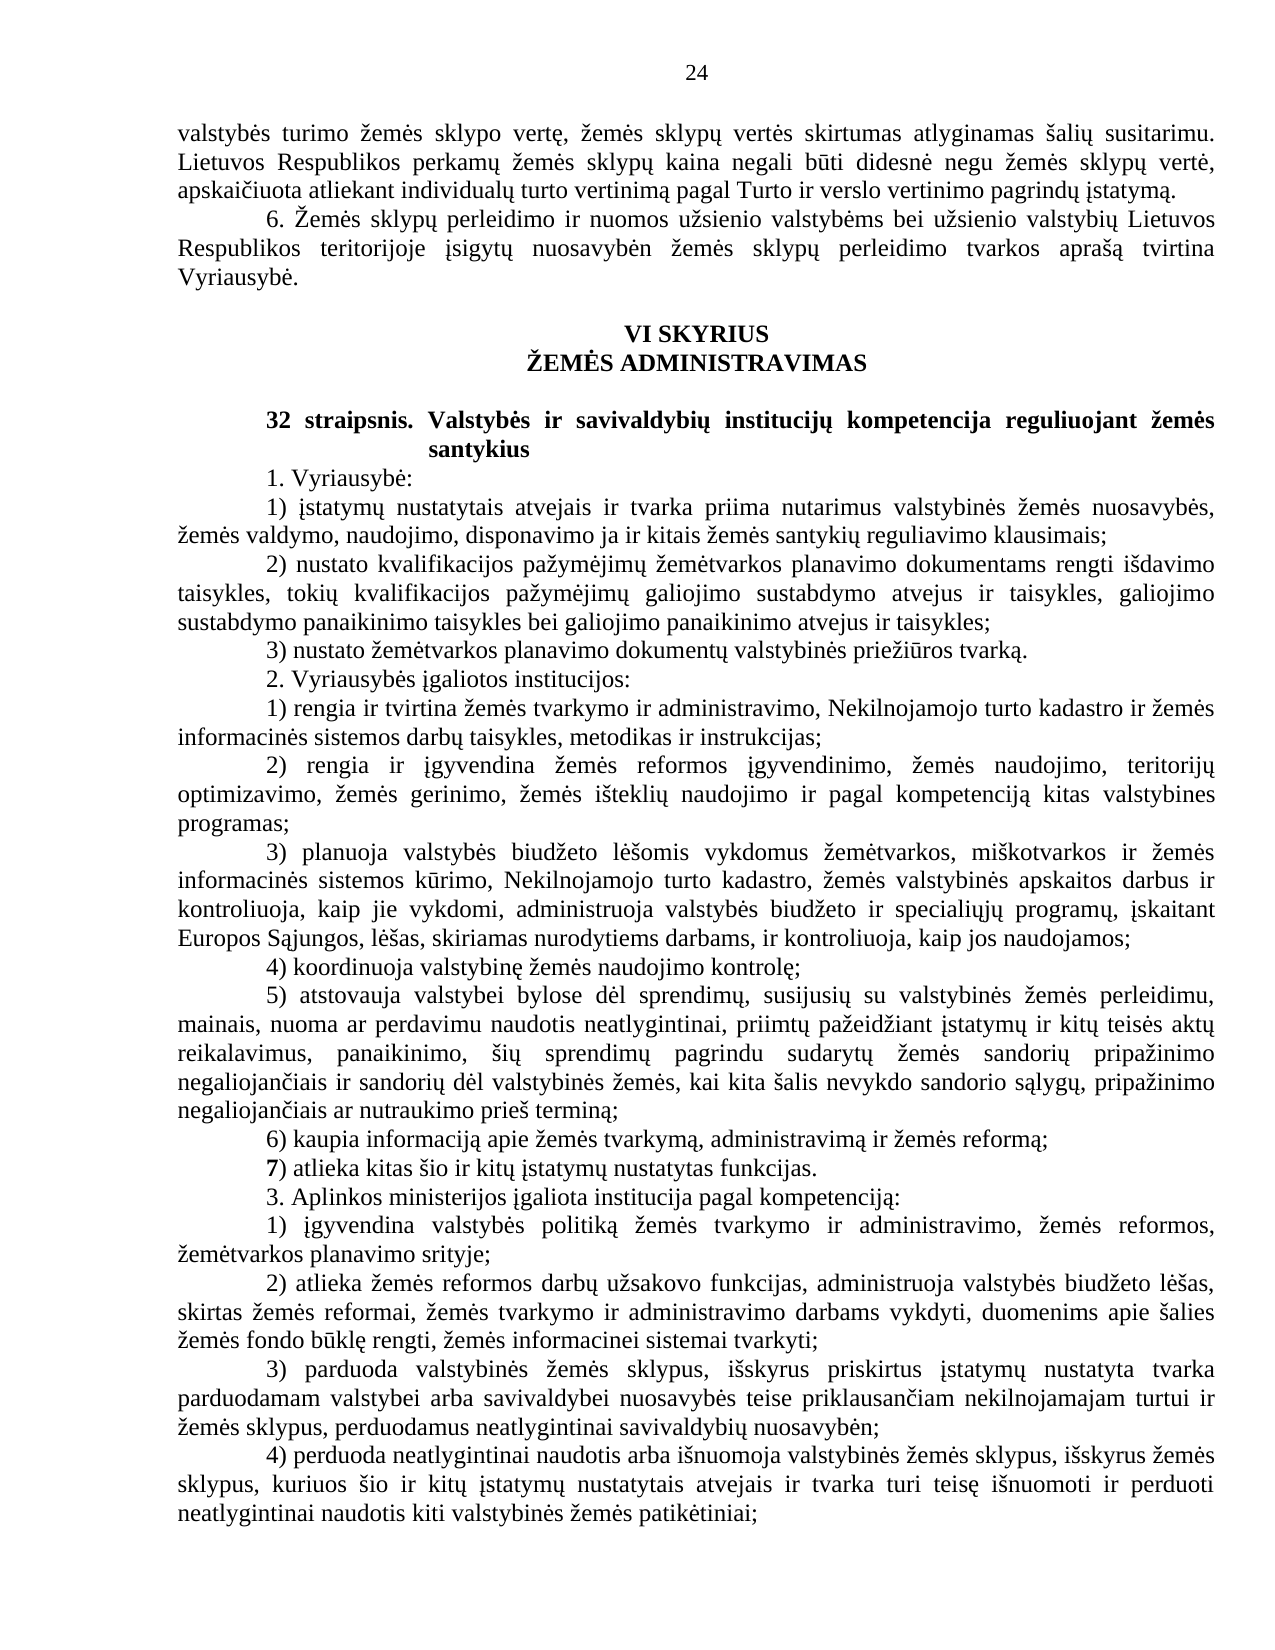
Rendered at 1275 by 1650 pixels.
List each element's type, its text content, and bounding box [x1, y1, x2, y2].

text 1. Vyriausybė: [177, 463, 1216, 492]
text 6) kaupia informaciją apie žemės tvarkymą, administravimą ir žemės reformą; [177, 1124, 1216, 1153]
text 3) parduoda valstybinės žemės sklypus, išskyrus priskirtus įstatymų nustatyta tvarka parduodamam valstybei arba savivaldybei nuosavybės teise priklausančiam nekilnojamajam turtui ir žemės sklypus, perduodamus neatlygintinai savivaldybių nuosavybėn; [177, 1354, 1216, 1441]
text 4) perduoda neatlygintinai naudotis arba išnuomoja valstybinės žemės sklypus, išskyrus žemės sklypus, kuriuos šio ir kitų įstatymų nustatytais atvejais ir tvarka turi teisę išnuomoti ir perduoti neatlygintinai naudotis kiti valstybinės žemės patikėtiniai; [177, 1441, 1216, 1527]
subtitle VI skyrius [177, 319, 1216, 348]
text 3. Aplinkos ministerijos įgaliota institucija pagal kompetenciją: [177, 1182, 1216, 1211]
text 3) planuoja valstybės biudžeto lėšomis vykdomus žemėtvarkos, miškotvarkos ir žemės informacinės sistemos kūrimo, Nekilnojamojo turto kadastro, žemės valstybinės apskaitos darbus ir kontroliuoja, kaip jie vykdomi, administruoja valstybės biudžeto ir specialiųjų programų, įskaitant Europos Sąjungos, lėšas, skiriamas nurodytiems darbams, ir kontroliuoja, kaip jos naudojamos; [177, 837, 1216, 952]
text valstybės turimo žemės sklypo vertę, žemės sklypų vertės skirtumas atlyginamas šalių susitarimu. Lietuvos Respublikos perkamų žemės sklypų kaina negali būti didesnė negu žemės sklypų vertė, apskaičiuota atliekant individualų turto vertinimą pagal Turto ir verslo vertinimo pagrindų įstatymą. [177, 118, 1216, 204]
text 7) atlieka kitas šio ir kitų įstatymų nustatytas funkcijas. [177, 1153, 1216, 1182]
text 3) nustato žemėtvarkos planavimo dokumentų valstybinės priežiūros tvarką. [177, 636, 1216, 664]
text 2) rengia ir įgyvendina žemės reformos įgyvendinimo, žemės naudojimo, teritorijų optimizavimo, žemės gerinimo, žemės išteklių naudojimo ir pagal kompetenciją kitas valstybines programas; [177, 751, 1216, 837]
text 1) įstatymų nustatytais atvejais ir tvarka priima nutarimus valstybinės žemės nuosavybės, žemės valdymo, naudojimo, disponavimo ja ir kitais žemės santykių reguliavimo klausimais; [177, 492, 1216, 549]
text 6. Žemės sklypų perleidimo ir nuomos užsienio valstybėms bei užsienio valstybių Lietuvos Respublikos teritorijoje įsigytų nuosavybėn žemės sklypų perleidimo tvarkos aprašą tvirtina Vyriausybė. [177, 204, 1216, 291]
text 1) rengia ir tvirtina žemės tvarkymo ir administravimo, Nekilnojamojo turto kadastro ir žemės informacinės sistemos darbų taisykles, metodikas ir instrukcijas; [177, 693, 1216, 751]
text 1) įgyvendina valstybės politiką žemės tvarkymo ir administravimo, žemės reformos, žemėtvarkos planavimo srityje; [177, 1211, 1216, 1268]
text 32 straipsnis. Valstybės ir savivaldybių institucijų kompetencija reguliuojant žemės santykius [266, 406, 1216, 463]
text 2) atlieka žemės reformos darbų užsakovo funkcijas, administruoja valstybės biudžeto lėšas, skirtas žemės reformai, žemės tvarkymo ir administravimo darbams vykdyti, duomenims apie šalies žemės fondo būklę rengti, žemės informacinei sistemai tvarkyti; [177, 1268, 1216, 1354]
text 2. Vyriausybės įgaliotos institucijos: [177, 664, 1216, 693]
text 2) nustato kvalifikacijos pažymėjimų žemėtvarkos planavimo dokumentams rengti išdavimo taisykles, tokių kvalifikacijos pažymėjimų galiojimo sustabdymo atvejus ir taisykles, galiojimo sustabdymo panaikinimo taisykles bei galiojimo panaikinimo atvejus ir taisykles; [177, 549, 1216, 636]
text 5) atstovauja valstybei bylose dėl sprendimų, susijusių su valstybinės žemės perleidimu, mainais, nuoma ar perdavimu naudotis neatlygintinai, priimtų pažeidžiant įstatymų ir kitų teisės aktų reikalavimus, panaikinimo, šių sprendimų pagrindu sudarytų žemės sandorių pripažinimo negaliojančiais ir sandorių dėl valstybinės žemės, kai kita šalis nevykdo sandorio sąlygų, pripažinimo negaliojančiais ar nutraukimo prieš terminą; [177, 981, 1216, 1124]
subtitle Žemės administravimas [177, 348, 1216, 377]
text 4) koordinuoja valstybinę žemės naudojimo kontrolę; [177, 952, 1216, 981]
